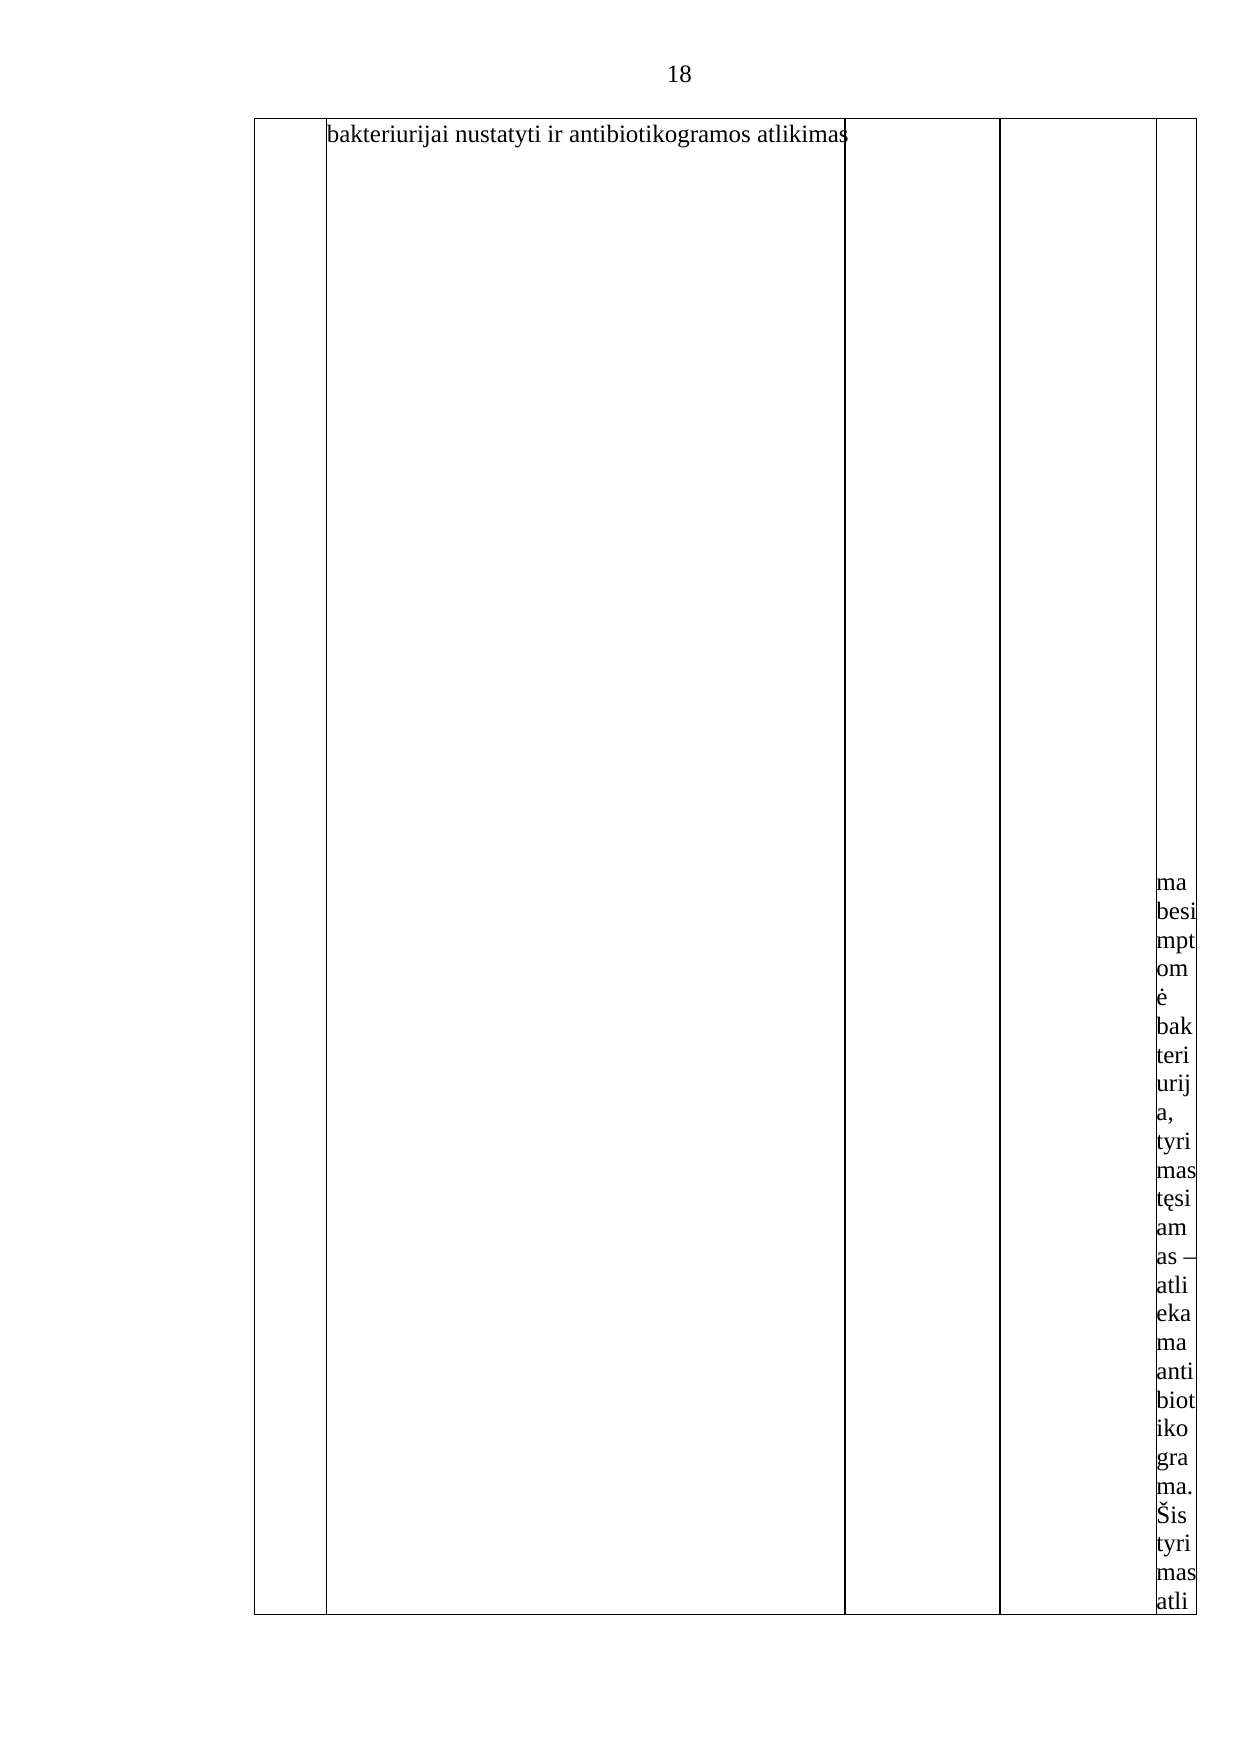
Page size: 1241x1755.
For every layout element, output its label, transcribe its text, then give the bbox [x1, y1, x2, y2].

table_cell [846, 119, 999, 1614]
table_cell [250, 118, 254, 1614]
table_cell [1001, 119, 1156, 1614]
table_cell nėščiosios šlapimo pasėlio tyrimas besimptomei bakteriurijai nustatyti ir antibiotikogramos atlikimas [327, 119, 844, 1614]
table_cell [255, 119, 326, 1614]
table_cell Jei nustatoma besimptomė bakteriurija, tyrimas tęsiamas – atliekama antibiotikograma. Šis tyrimas atliekamas prieš siunčiant nėščiąją pas gydytoją akušerį ginekologą dėl konsultacijos. [1157, 119, 1196, 1614]
table_cell [177, 118, 249, 1614]
